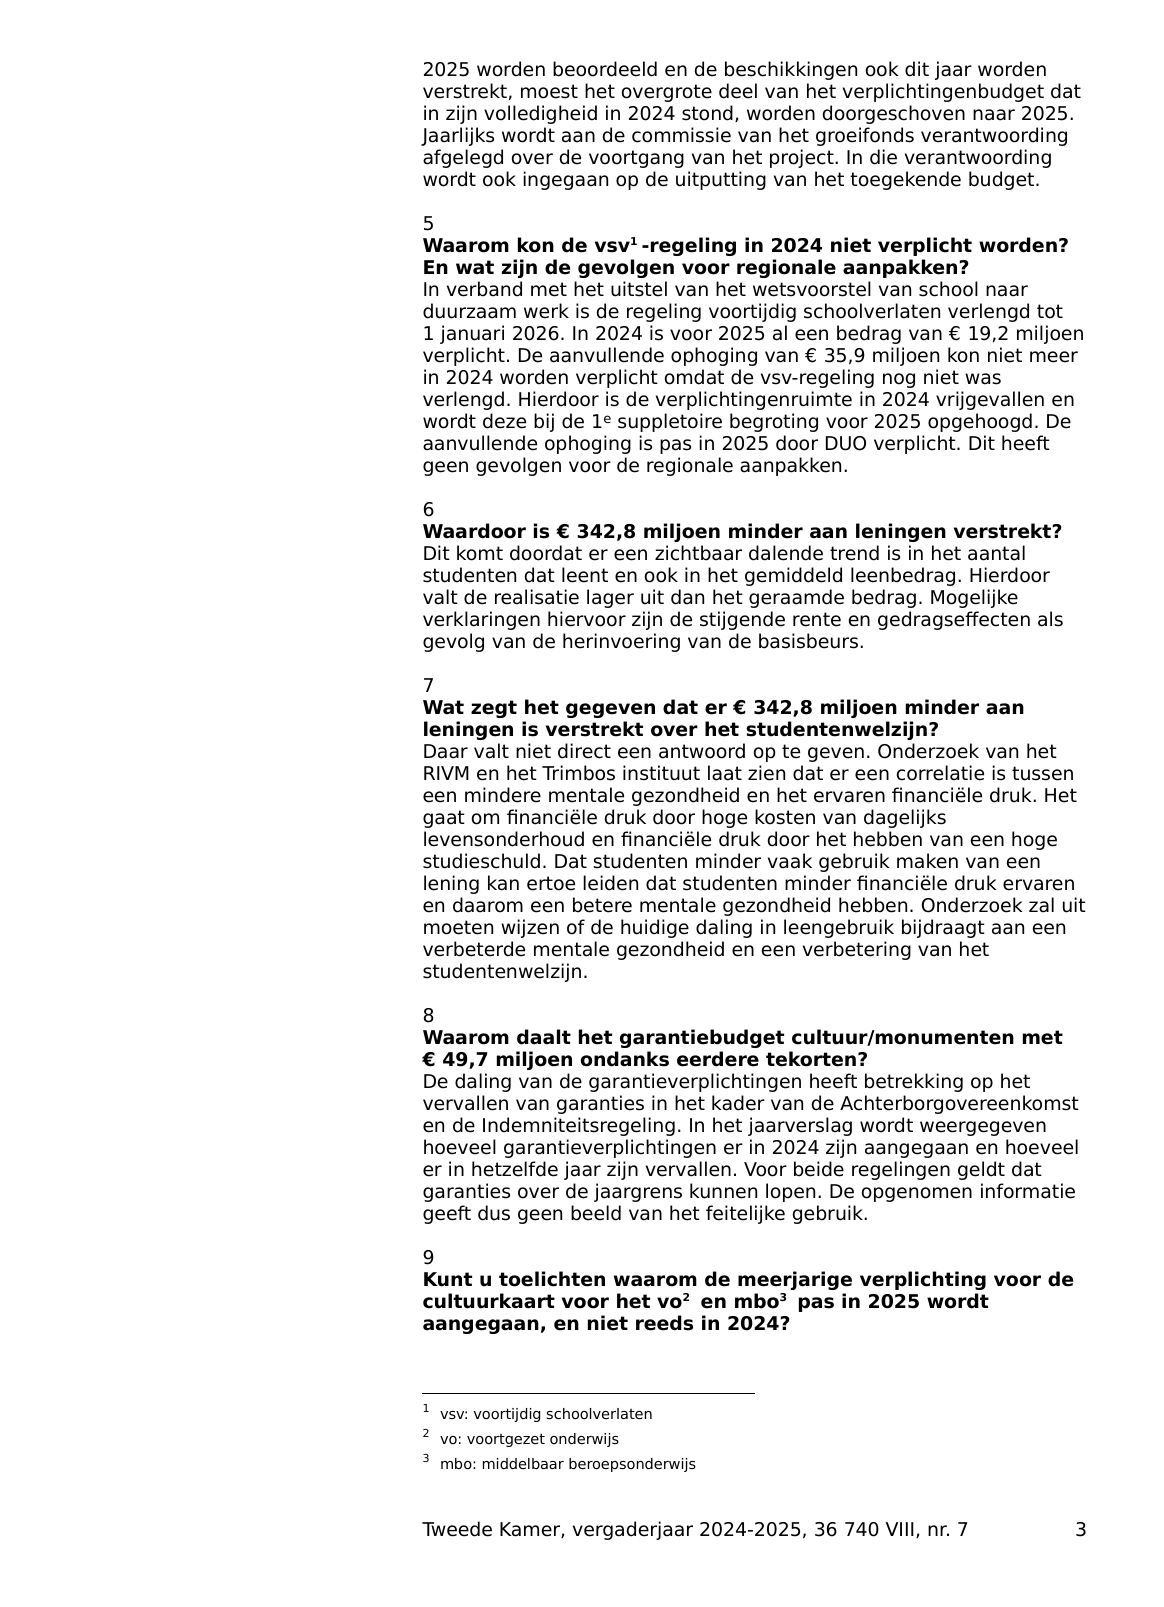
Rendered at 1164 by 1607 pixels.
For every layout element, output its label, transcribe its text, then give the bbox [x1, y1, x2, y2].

text Daar valt niet direct een antwoord op te geven. Onderzoek van het RIVM en het Trimbos instituut laat zien dat er een correlatie is tussen een mindere mentale gezondheid en het ervaren financiële druk. Het gaat om financiële druk door hoge kosten van dagelijks levensonderhoud en financiële druk door het hebben van een hoge studieschuld. Dat studenten minder vaak gebruik maken van een lening kan ertoe leiden dat studenten minder financiële druk ervaren en daarom een betere mentale gezondheid hebben. Onderzoek zal uit moeten wijzen of de huidige daling in leengebruik bijdraagt aan een verbeterde mentale gezondheid en een verbetering van het studentenwelzijn. [422, 741, 1087, 983]
text Wat zegt het gegeven dat er € 342,8 miljoen minder aan leningen is verstrekt over het studentenwelzijn? [422, 697, 1087, 741]
text Jaarlijks wordt aan de commissie van het groeifonds verantwoording afgelegd over de voortgang van het project. In die verantwoording wordt ook ingegaan op de uitputting van het toegekende budget. [422, 125, 1087, 191]
text vsv: voortijdig schoolverlaten [422, 1402, 1087, 1424]
text De daling van de garantieverplichtingen heeft betrekking op het vervallen van garanties in het kader van de Achterborgovereenkomst en de Indemniteitsregeling. In het jaarverslag wordt weergegeven hoeveel garantieverplichtingen er in 2024 zijn aangegaan en hoeveel er in hetzelfde jaar zijn vervallen. Voor beide regelingen geldt dat garanties over de jaargrens kunnen lopen. De opgenomen informatie geeft dus geen beeld van het feitelijke gebruik. [422, 1071, 1087, 1225]
text Kunt u toelichten waarom de meerjarige verplichting voor de cultuurkaart voor het vo en mbo pas in 2025 wordt aangegaan, en niet reeds in 2024? [422, 1269, 1087, 1335]
text mbo: middelbaar beroepsonderwijs [422, 1452, 1087, 1474]
text 2025 worden beoordeeld en de beschikkingen ook dit jaar worden verstrekt, moest het overgrote deel van het verplichtingenbudget dat in zijn volledigheid in 2024 stond, worden doorgeschoven naar 2025. [422, 59, 1087, 125]
text 7 [422, 675, 1087, 697]
text Waarom daalt het garantiebudget cultuur/monumenten met € 49,7 miljoen ondanks eerdere tekorten? [422, 1027, 1087, 1071]
text 5 [422, 213, 1087, 235]
text Dit komt doordat er een zichtbaar dalende trend is in het aantal studenten dat leent en ook in het gemiddeld leenbedrag. Hierdoor valt de realisatie lager uit dan het geraamde bedrag. Mogelijke verklaringen hiervoor zijn de stijgende rente en gedragseffecten als gevolg van de herinvoering van de basisbeurs. [422, 543, 1087, 653]
text 9 [422, 1247, 1087, 1269]
text Waarom kon de vsv-regeling in 2024 niet verplicht worden? En wat zijn de gevolgen voor regionale aanpakken? [422, 235, 1087, 279]
text Waardoor is € 342,8 miljoen minder aan leningen verstrekt? [422, 521, 1087, 543]
text 6 [422, 499, 1087, 521]
text vo: voortgezet onderwijs [422, 1427, 1087, 1449]
text In verband met het uitstel van het wetsvoorstel van school naar duurzaam werk is de regeling voortijdig schoolverlaten verlengd tot 1 januari 2026. In 2024 is voor 2025 al een bedrag van € 19,2 miljoen verplicht. De aanvullende ophoging van € 35,9 miljoen kon niet meer in 2024 worden verplicht omdat de vsv-regeling nog niet was verlengd. Hierdoor is de verplichtingenruimte in 2024 vrijgevallen en wordt deze bij de 1e suppletoire begroting voor 2025 opgehoogd. De aanvullende ophoging is pas in 2025 door DUO verplicht. Dit heeft geen gevolgen voor de regionale aanpakken. [422, 279, 1087, 477]
text 8 [422, 1005, 1087, 1027]
